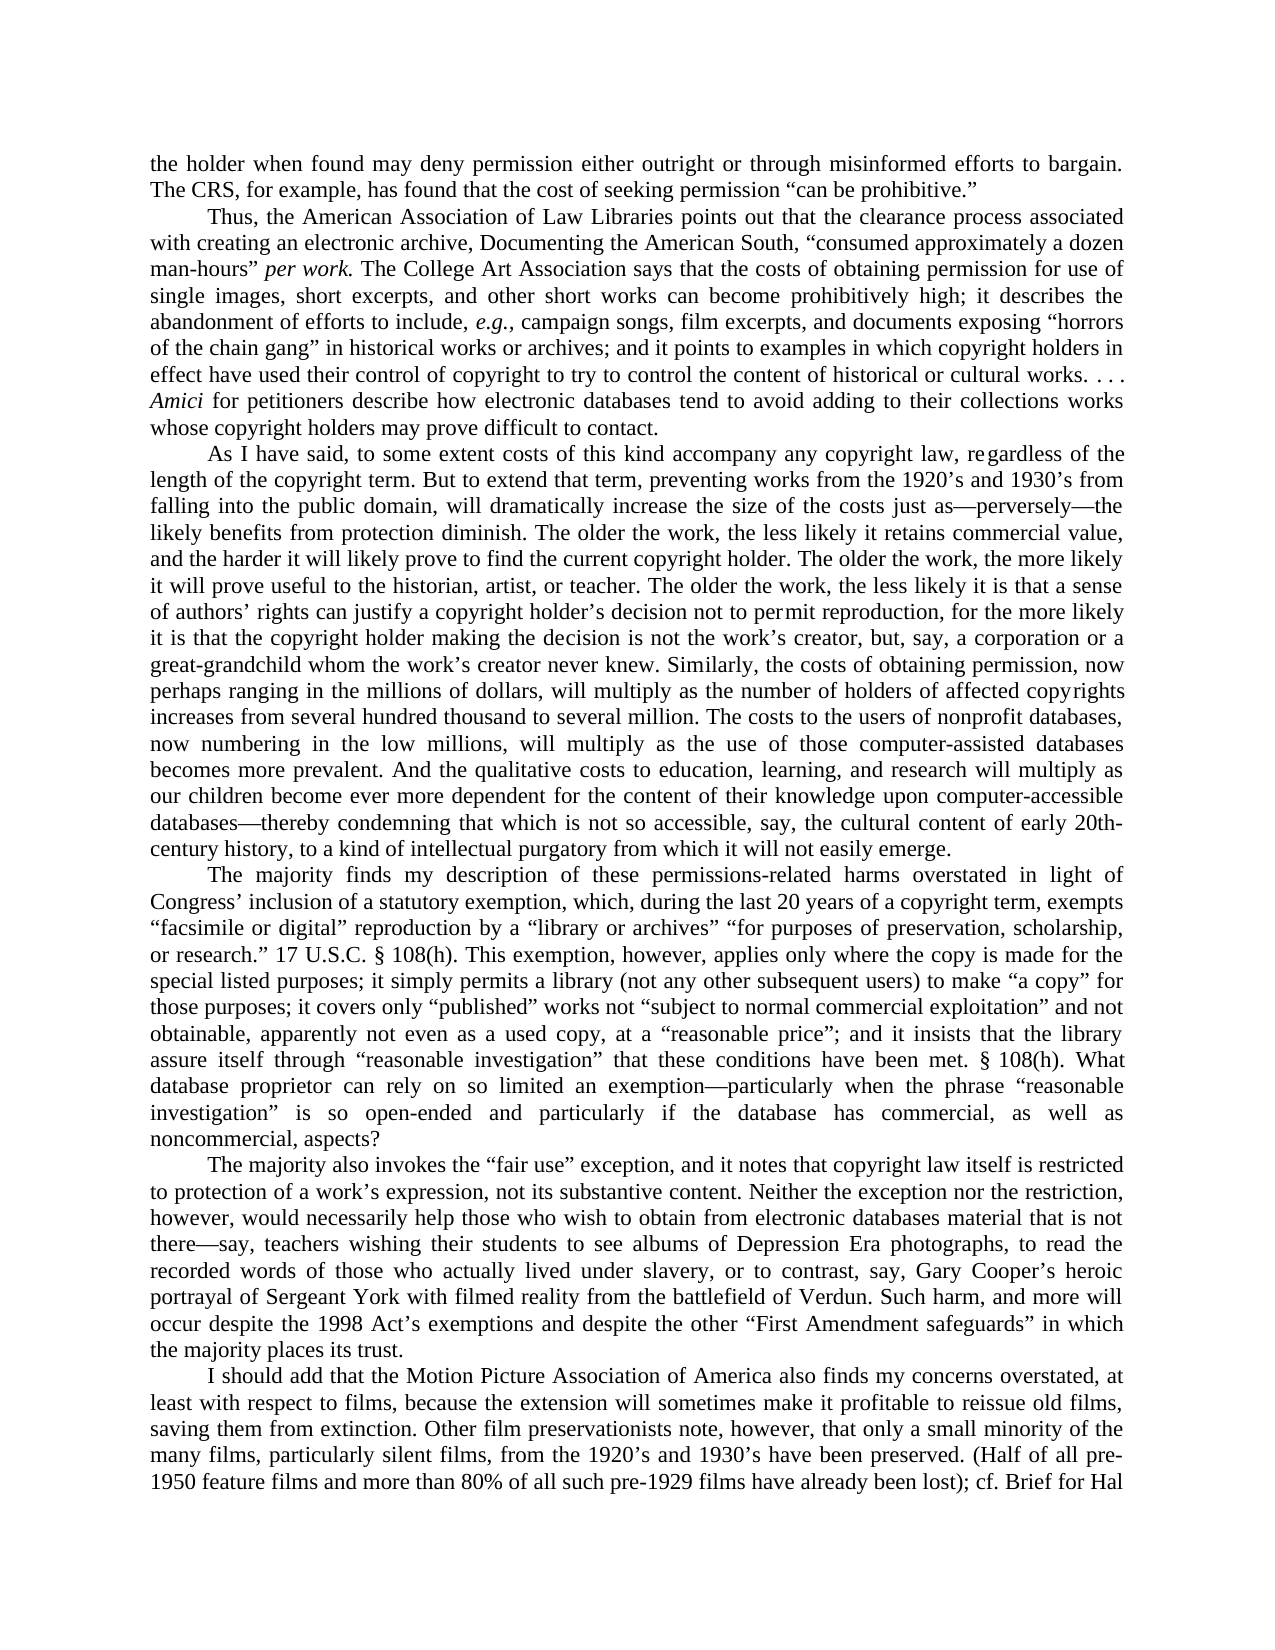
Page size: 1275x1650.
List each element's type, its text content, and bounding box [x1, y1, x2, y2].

text the holder when found may deny permission either outright or through misinformed efforts to bargain. The CRS, for example, has found that the cost of seeking permission “can be prohibitive.” [150, 150, 1125, 203]
text Thus, the American Association of Law Libraries points out that the clearance process associated with creating an electronic archive, Documenting the American South, “consumed approximately a dozen man-hours” per work. The College Art Association says that the costs of obtaining permission for use of single images, short excerpts, and other short works can become prohibitively high; it describes the abandonment of efforts to include, e.g., campaign songs, film excerpts, and documents exposing “horrors of the chain gang” in historical works or archives; and it points to examples in which copyright holders in effect have used their control of copyright to try to control the content of historical or cultural works. . . . Amici for petitioners describe how electronic databases tend to avoid adding to their collections works whose copyright holders may prove difficult to contact. [150, 203, 1125, 440]
text The majority also invokes the “fair use” exception, and it notes that copyright law itself is restricted to protection of a work’s expression, not its substantive content. Neither the exception nor the restriction, however, would necessarily help those who wish to obtain from electronic databases material that is not there—say, teachers wishing their students to see albums of Depression Era photographs, to read the recorded words of those who actually lived under slavery, or to contrast, say, Gary Cooper’s heroic portrayal of Sergeant York with filmed reality from the battlefield of Verdun. Such harm, and more will occur despite the 1998 Act’s exemptions and despite the other “First Amendment safeguards” in which the majority places its trust. [150, 1151, 1125, 1362]
text As I have said, to some extent costs of this kind accompany any copyright law, re­gard­less of the length of the copyright term. But to extend that term, preventing works from the 1920’s and 1930’s from falling into the public domain, will dramatically increase the size of the costs just as—perversely—the likely benefits from protection diminish. The older the work, the less likely it retains commercial value, and the harder it will likely prove to find the current copyright holder. The older the work, the more likely it will prove useful to the historian, artist, or teacher. The older the work, the less likely it is that a sense of authors’ rights can justify a copyright holder’s decision not to per­mit reproduction, for the more likely it is that the copyright holder making the de­ci­sion is not the work’s creator, but, say, a corporation or a great-grandchild whom the work’s creator never knew. Sim­i­larly, the costs of obtaining permission, now perhaps rang­ing in the millions of dollars, will multiply as the number of holders of affected copy­rights increases from several hundred thousand to several million. The costs to the users of nonprofit databases, now numbering in the low millions, will multiply as the use of those computer-assisted databases becomes more prevalent. And the qualitative costs to education, learning, and research will multiply as our children become ever more dependent for the content of their knowledge upon computer-accessible data­bases—thereby condemning that which is not so accessible, say, the cultural content of early 20th-century history, to a kind of in­tel­lec­tu­al purgatory from which it will not easily emerge. [150, 440, 1125, 862]
text The majority finds my description of these permissions-related harms overstated in light of Congress’ inclusion of a statutory exemption, which, during the last 20 years of a copyright term, exempts “facsimile or digital” reproduction by a “library or archives” “for purposes of preservation, scholarship, or research.” 17 U.S.C. § 108(h). This exemption, however, applies only where the copy is made for the special listed purposes; it simply permits a library (not any other subsequent users) to make “a copy” for those purposes; it covers only “published” works not “subject to normal commercial exploitation” and not obtainable, apparently not even as a used copy, at a “reasonable price”; and it insists that the library assure itself through “reasonable investigation” that these conditions have been met. § 108(h). What database proprietor can rely on so limited an exemption—particularly when the phrase “reasonable investigation” is so open-ended and particularly if the database has commercial, as well as noncommercial, aspects? [150, 862, 1125, 1151]
text I should add that the Motion Picture Association of America also finds my concerns overstated, at least with respect to films, because the extension will sometimes make it profitable to reissue old films, saving them from extinction. Other film preservationists note, however, that only a small minority of the many films, particularly silent films, from the 1920’s and 1930’s have been preserved. (Half of all pre-1950 feature films and more than 80% of all such pre-1929 films have already been lost); cf. Brief for Hal [150, 1362, 1125, 1494]
